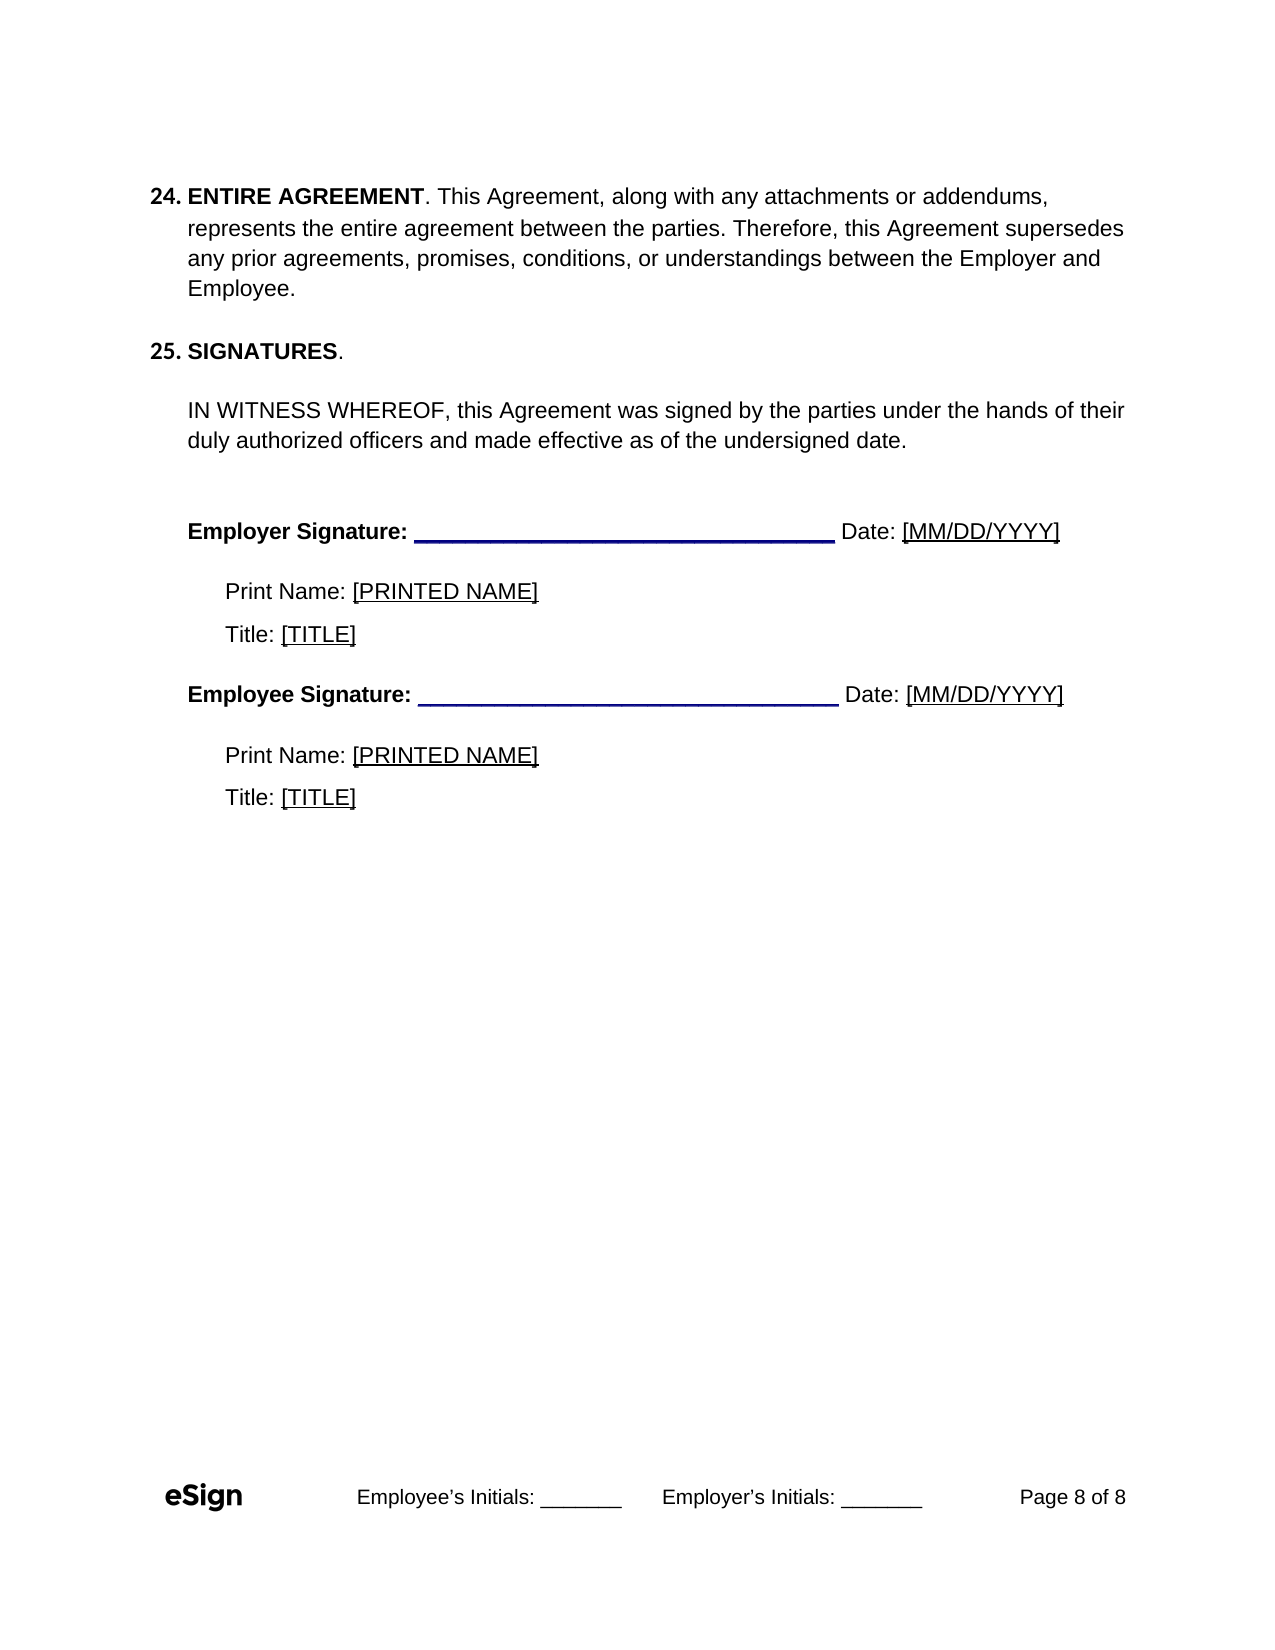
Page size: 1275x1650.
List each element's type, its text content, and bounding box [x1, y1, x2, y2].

text Employee Signature: _________________________________ Date: [MM/DD/YYYY] [187, 681, 1127, 707]
text Employer Signature: _________________________________ Date: [MM/DD/YYYY] [187, 518, 1127, 544]
text Title: [TITLE] [225, 621, 1125, 647]
list IN WITNESS WHEREOF, this Agreement was signed by the parties under the hands of their duly authorized officers and made effective as of the undersigned date. [187, 397, 1125, 453]
list SIGNATURES. [150, 335, 1125, 366]
text Print Name: [PRINTED NAME] [225, 578, 1125, 604]
text Title: [TITLE] [225, 784, 1125, 811]
text Print Name: [PRINTED NAME] [225, 742, 1125, 768]
list ENTIRE AGREEMENT. This Agreement, along with any attachments or addendums, represents the entire agreement between the parties. Therefore, this Agreement supersedes any prior agreements, promises, conditions, or understandings between the Employer and Employee. [150, 180, 1125, 301]
